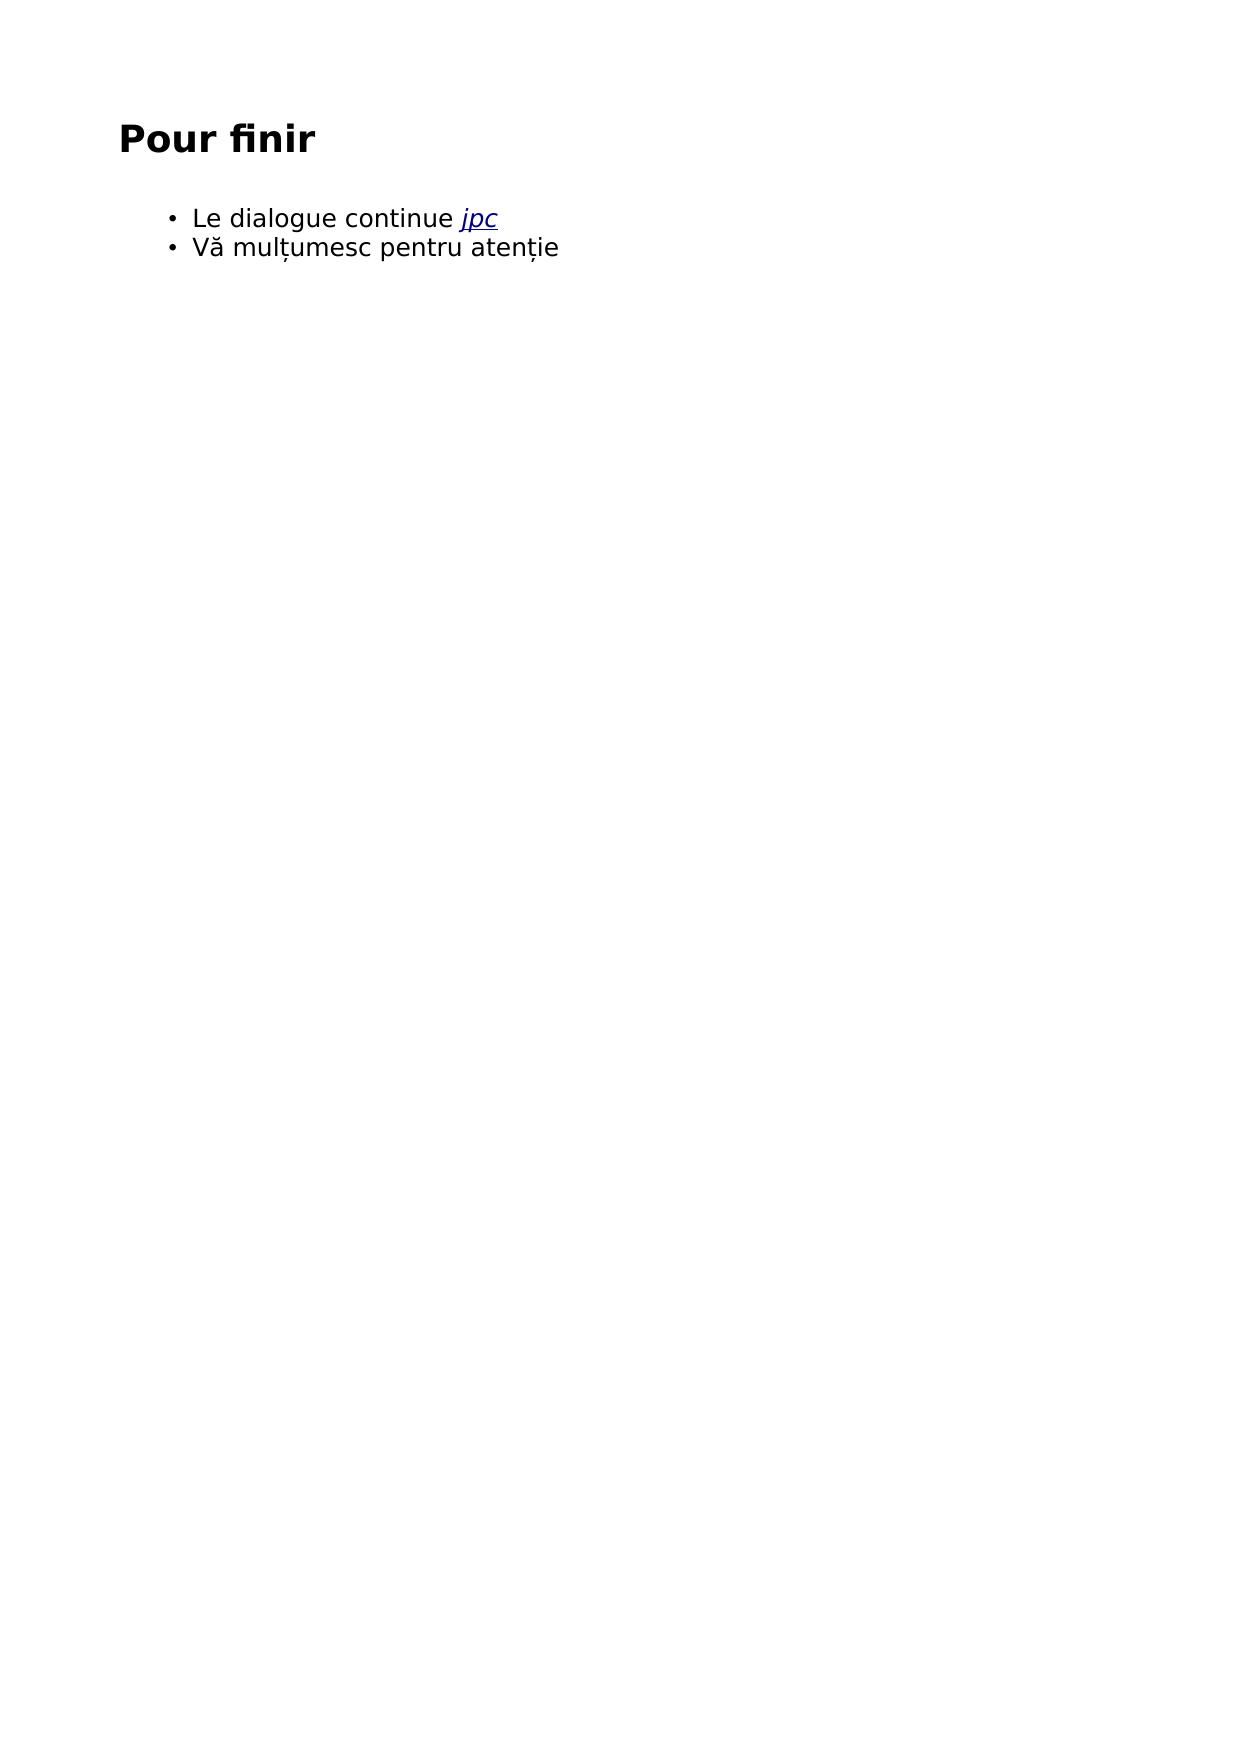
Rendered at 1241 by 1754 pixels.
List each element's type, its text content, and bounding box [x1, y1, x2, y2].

list Le dialogue continue jpc [177, 204, 1122, 233]
subtitle Pour finir [118, 118, 1122, 162]
list Vă mulțumesc pentru atenție [177, 233, 1122, 262]
